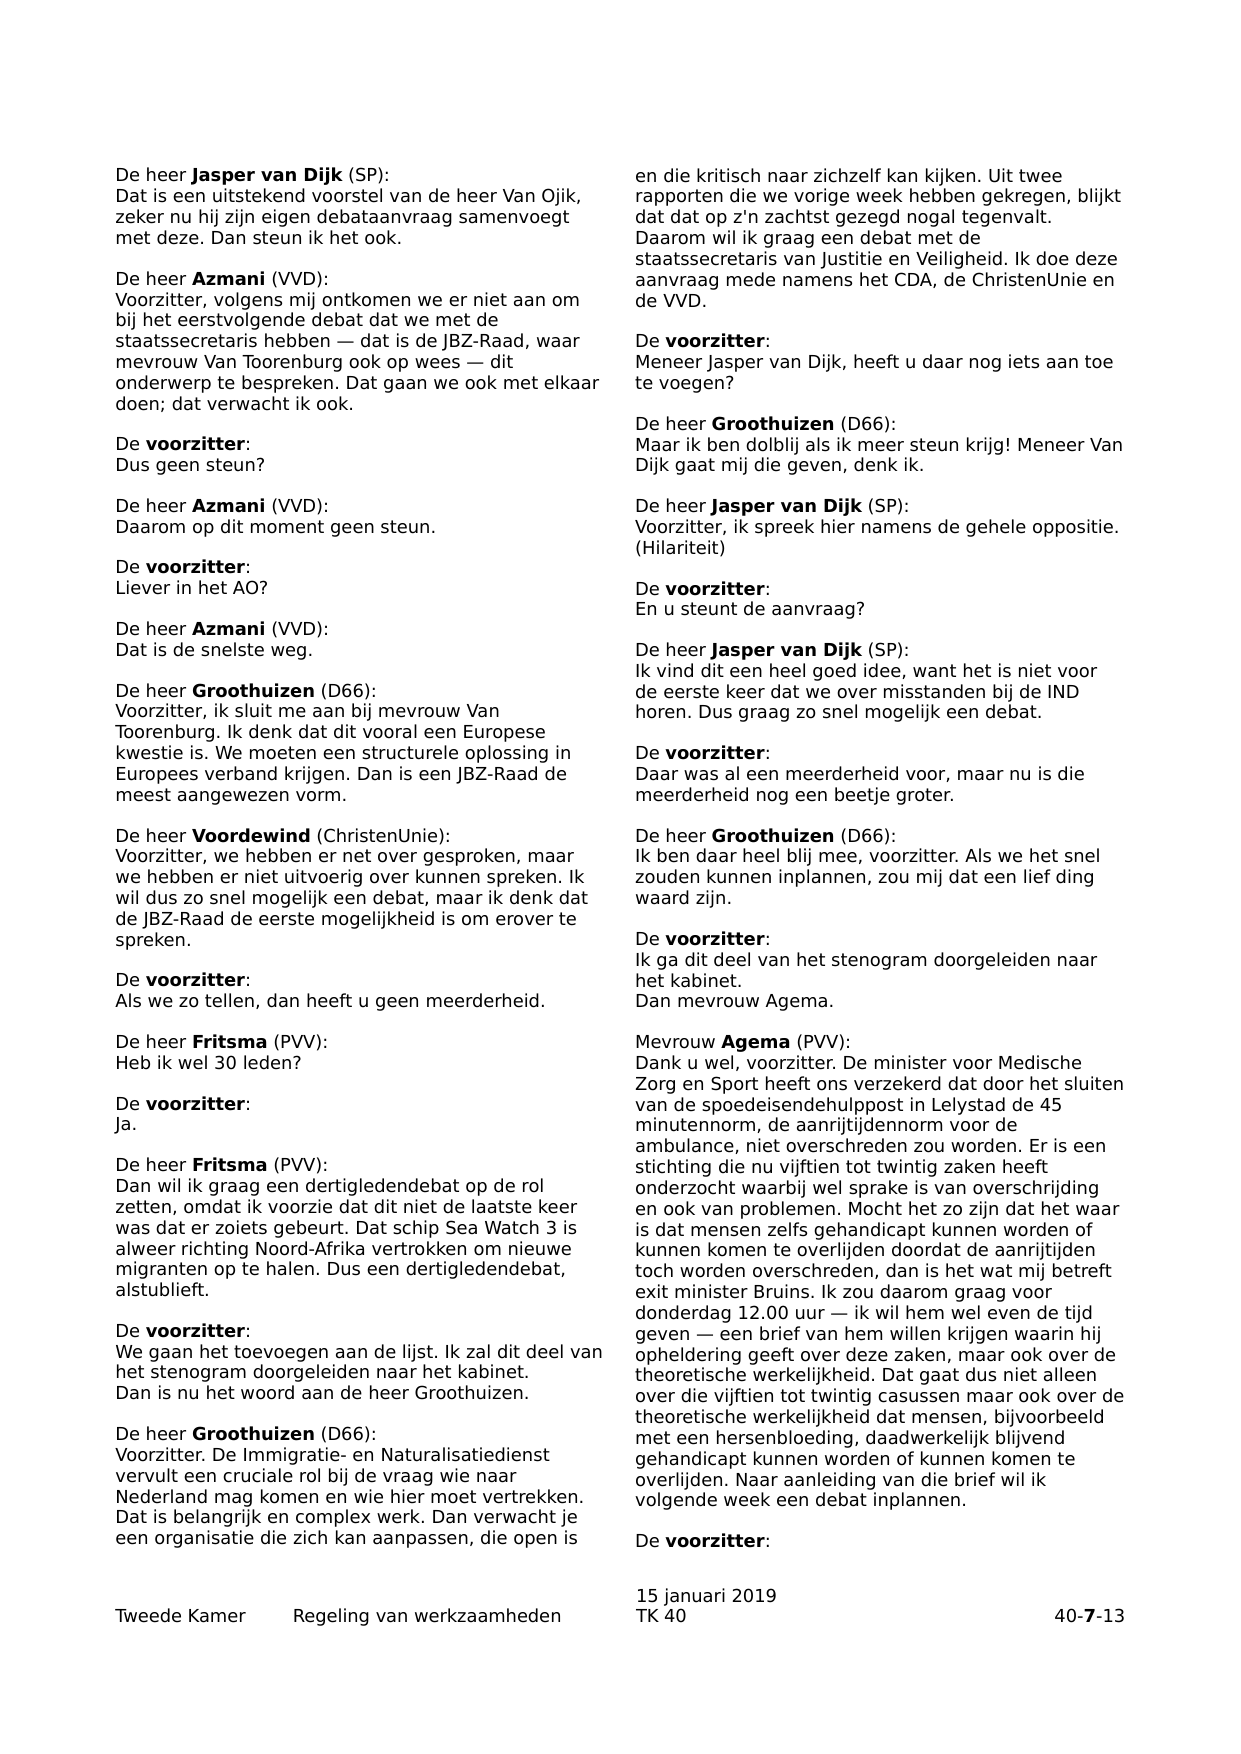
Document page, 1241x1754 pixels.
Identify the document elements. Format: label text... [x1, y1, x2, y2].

text De heer Voordewind (ChristenUnie): [115, 825, 605, 846]
text Ik vind dit een heel goed idee, want het is niet voor de eerste keer dat we over misstanden bij de IND horen. Dus graag zo snel mogelijk een debat. [635, 661, 1125, 723]
text Dan is nu het woord aan de heer Groothuizen. [115, 1383, 605, 1404]
text Dan mevrouw Agema. [635, 991, 1125, 1012]
text De heer Jasper van Dijk (SP): [635, 496, 1125, 517]
text De heer Groothuizen (D66): [635, 826, 1125, 846]
text Voorzitter, volgens mij ontkomen we er niet aan om bij het eerstvolgende debat dat we met de staatssecretaris hebben — dat is de JBZ-Raad, waar mevrouw Van Toorenburg ook op wees — dit onderwerp te bespreken. Dat gaan we ook met elkaar doen; dat verwacht ik ook. [115, 289, 605, 414]
text De voorzitter: [115, 970, 605, 991]
text De voorzitter: [115, 1321, 605, 1341]
text De voorzitter: [635, 743, 1125, 764]
text Daarom op dit moment geen steun. [115, 517, 605, 537]
text Dank u wel, voorzitter. De minister voor Medische Zorg en Sport heeft ons verzekerd dat door het sluiten van de spoedeisendehulppost in Lelystad de 45 minutennorm, de aanrijtijdennorm voor de ambulance, niet overschreden zou worden. Er is een stichting die nu vijftien tot twintig zaken heeft onderzocht waarbij wel sprake is van overschrijding en ook van problemen. Mocht het zo zijn dat het waar is dat mensen zelfs gehandicapt kunnen worden of kunnen komen te overlijden doordat de aanrijtijden toch worden overschreden, dan is het wat mij betreft exit minister Bruins. Ik zou daarom graag voor donderdag 12.00 uur — ik wil hem wel even de tijd geven — een brief van hem willen krijgen waarin hij opheldering geeft over deze zaken, maar ook over de theoretische werkelijkheid. Dat gaat dus niet alleen over die vijftien tot twintig casussen maar ook over de theoretische werkelijkheid dat mensen, bijvoorbeeld met een hersenbloeding, daadwerkelijk blijvend gehandicapt kunnen worden of kunnen komen te overlijden. Naar aanleiding van die brief wil ik volgende week een debat inplannen. [635, 1053, 1125, 1511]
text De heer Azmani (VVD): [115, 619, 605, 640]
text De heer Jasper van Dijk (SP): [635, 640, 1125, 661]
text De heer Fritsma (PVV): [115, 1032, 605, 1053]
text De voorzitter: [635, 929, 1125, 949]
text Dat is een uitstekend voorstel van de heer Van Ojik, zeker nu hij zijn eigen debataanvraag samenvoegt met deze. Dan steun ik het ook. [115, 186, 605, 248]
text en die kritisch naar zichzelf kan kijken. Uit twee rapporten die we vorige week hebben gekregen, blijkt dat dat op z'n zachtst gezegd nogal tegenvalt. Daarom wil ik graag een debat met de staatssecretaris van Justitie en Veiligheid. Ik doe deze aanvraag mede namens het CDA, de ChristenUnie en de VVD. [635, 165, 1125, 311]
text De voorzitter: [635, 331, 1125, 352]
text Dan wil ik graag een dertigledendebat op de rol zetten, omdat ik voorzie dat dit niet de laatste keer was dat er zoiets gebeurt. Dat schip Sea Watch 3 is alweer richting Noord-Afrika vertrokken om nieuwe migranten op te halen. Dus een dertigledendebat, alstublieft. [115, 1176, 605, 1301]
text De heer Jasper van Dijk (SP): [115, 165, 605, 186]
text Ja. [115, 1114, 605, 1135]
text Als we zo tellen, dan heeft u geen meerderheid. [115, 991, 605, 1012]
text De heer Azmani (VVD): [115, 268, 605, 289]
text Dat is de snelste weg. [115, 640, 605, 661]
text En u steunt de aanvraag? [635, 599, 1125, 620]
text Voorzitter. De Immigratie- en Naturalisatiedienst vervult een cruciale rol bij de vraag wie naar Nederland mag komen en wie hier moet vertrekken. Dat is belangrijk en complex werk. Dan verwacht je een organisatie die zich kan aanpassen, die open is [115, 1445, 605, 1549]
text De heer Groothuizen (D66): [635, 413, 1125, 434]
text Voorzitter, ik spreek hier namens de gehele oppositie. [635, 517, 1125, 537]
text De heer Fritsma (PVV): [115, 1155, 605, 1176]
text (Hilariteit) [635, 537, 1125, 558]
text Liever in het AO? [115, 578, 605, 599]
text Heb ik wel 30 leden? [115, 1053, 605, 1073]
text Voorzitter, we hebben er net over gesproken, maar we hebben er niet uitvoerig over kunnen spreken. Ik wil dus zo snel mogelijk een debat, maar ik denk dat de JBZ-Raad de eerste mogelijkheid is om erover te spreken. [115, 846, 605, 950]
text Voorzitter, ik sluit me aan bij mevrouw Van Toorenburg. Ik denk dat dit vooral een Europese kwestie is. We moeten een structurele oplossing in Europees verband krijgen. Dan is een JBZ-Raad de meest aangewezen vorm. [115, 701, 605, 805]
text Maar ik ben dolblij als ik meer steun krijg! Meneer Van Dijk gaat mij die geven, denk ik. [635, 434, 1125, 476]
text De heer Groothuizen (D66): [115, 1424, 605, 1445]
text Dus geen steun? [115, 455, 605, 476]
text Ik ga dit deel van het stenogram doorgeleiden naar het kabinet. [635, 949, 1125, 991]
text Meneer Jasper van Dijk, heeft u daar nog iets aan toe te voegen? [635, 352, 1125, 393]
text De heer Azmani (VVD): [115, 496, 605, 517]
text De voorzitter: [635, 1531, 1125, 1552]
text Daar was al een meerderheid voor, maar nu is die meerderheid nog een beetje groter. [635, 764, 1125, 806]
text Mevrouw Agema (PVV): [635, 1032, 1125, 1053]
text De voorzitter: [115, 434, 605, 455]
text De voorzitter: [115, 1093, 605, 1114]
text We gaan het toevoegen aan de lijst. Ik zal dit deel van het stenogram doorgeleiden naar het kabinet. [115, 1341, 605, 1383]
text Ik ben daar heel blij mee, voorzitter. Als we het snel zouden kunnen inplannen, zou mij dat een lief ding waard zijn. [635, 846, 1125, 909]
text De voorzitter: [115, 557, 605, 578]
text De heer Groothuizen (D66): [115, 681, 605, 701]
text De voorzitter: [635, 578, 1125, 599]
